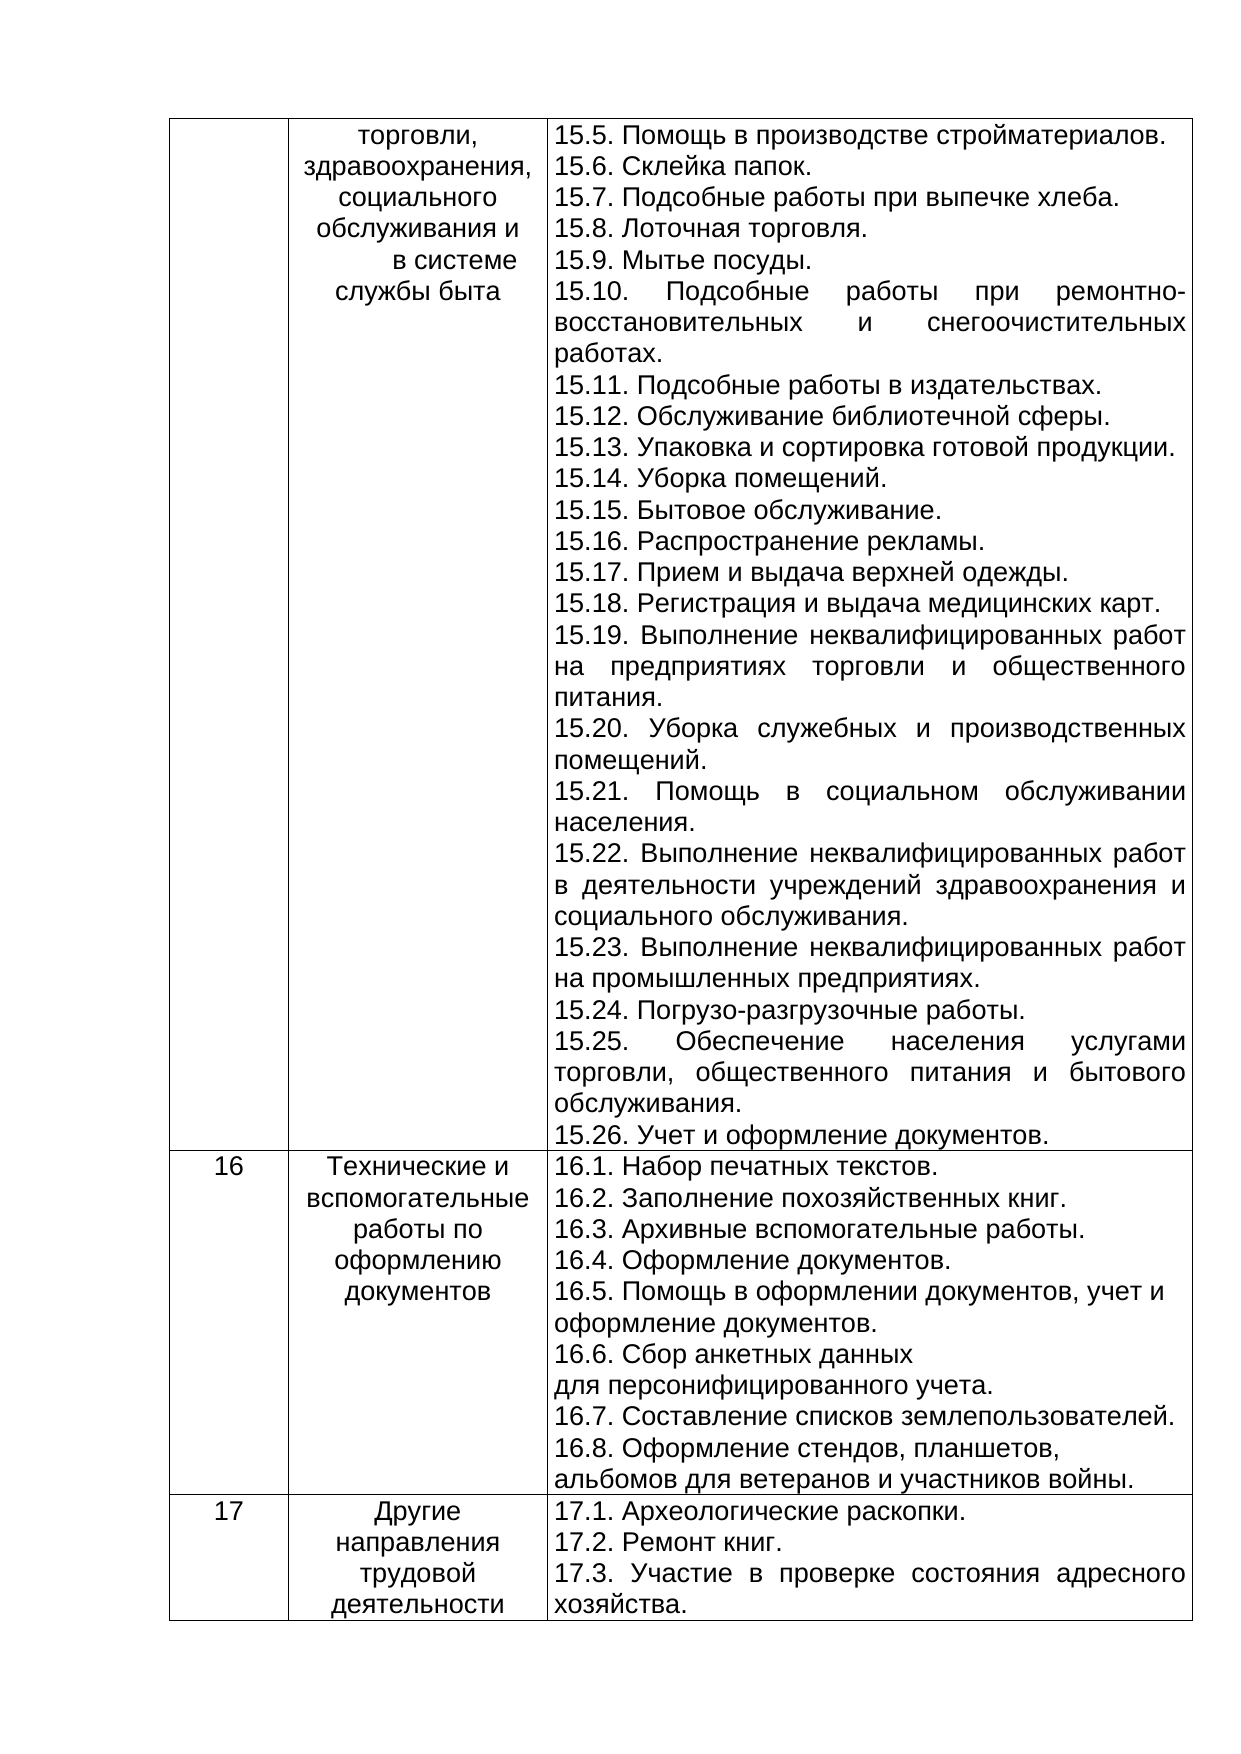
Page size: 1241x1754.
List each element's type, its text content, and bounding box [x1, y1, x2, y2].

table_cell Другие направления трудовой деятельности [289, 1495, 547, 1620]
table_cell 16 [170, 1151, 288, 1494]
table_cell торговли, здравоохранения, социального обслуживания и в системе службы быта [289, 119, 547, 1150]
table_cell 17 [170, 1495, 288, 1620]
table_cell 16.1. Набор печатных текстов. 16.2. Заполнение похозяйственных книг. 16.3. Архивные вспомогательные работы. 16.4. Оформление документов. 16.5. Помощь в оформлении документов, учет и оформление документов. 16.6. Сбор анкетных данных для персонифицированного учета. 16.7. Составление списков землепользователей. 16.8. Оформление стендов, планшетов, альбомов для ветеранов и участников войны. [548, 1151, 1192, 1494]
table_cell Технические и вспомогательные работы по оформлению документов [289, 1151, 547, 1494]
table_cell 17.1. Археологические раскопки. 17.2. Ремонт книг. 17.3. Участие в проверке состояния адресного хозяйства. [548, 1495, 1192, 1620]
table_cell [170, 119, 288, 1150]
table_cell 15.5. Помощь в производстве стройматериалов. 15.6. Склейка папок. 15.7. Подсобные работы при выпечке хлеба. 15.8. Лоточная торговля. 15.9. Мытье посуды. 15.10. Подсобные работы при ремонтно-восстановительных и снегоочистительных работах. 15.11. Подсобные работы в издательствах. 15.12. Обслуживание библиотечной сферы. 15.13. Упаковка и сортировка готовой продукции. 15.14. Уборка помещений. 15.15. Бытовое обслуживание. 15.16. Распространение рекламы. 15.17. Прием и выдача верхней одежды. 15.18. Регистрация и выдача медицинских карт. 15.19. Выполнение неквалифицированных работ на предприятиях торговли и общественного питания. 15.20. Уборка служебных и производственных помещений. 15.21. Помощь в социальном обслуживании населения. 15.22. Выполнение неквалифицированных работ в деятельности учреждений здравоохранения и социального обслуживания. 15.23. Выполнение неквалифицированных работ на промышленных предприятиях. 15.24. Погрузо-разгрузочные работы. 15.25. Обеспечение населения услугами торговли, общественного питания и бытового обслуживания. 15.26. Учет и оформление документов. [548, 119, 1192, 1150]
